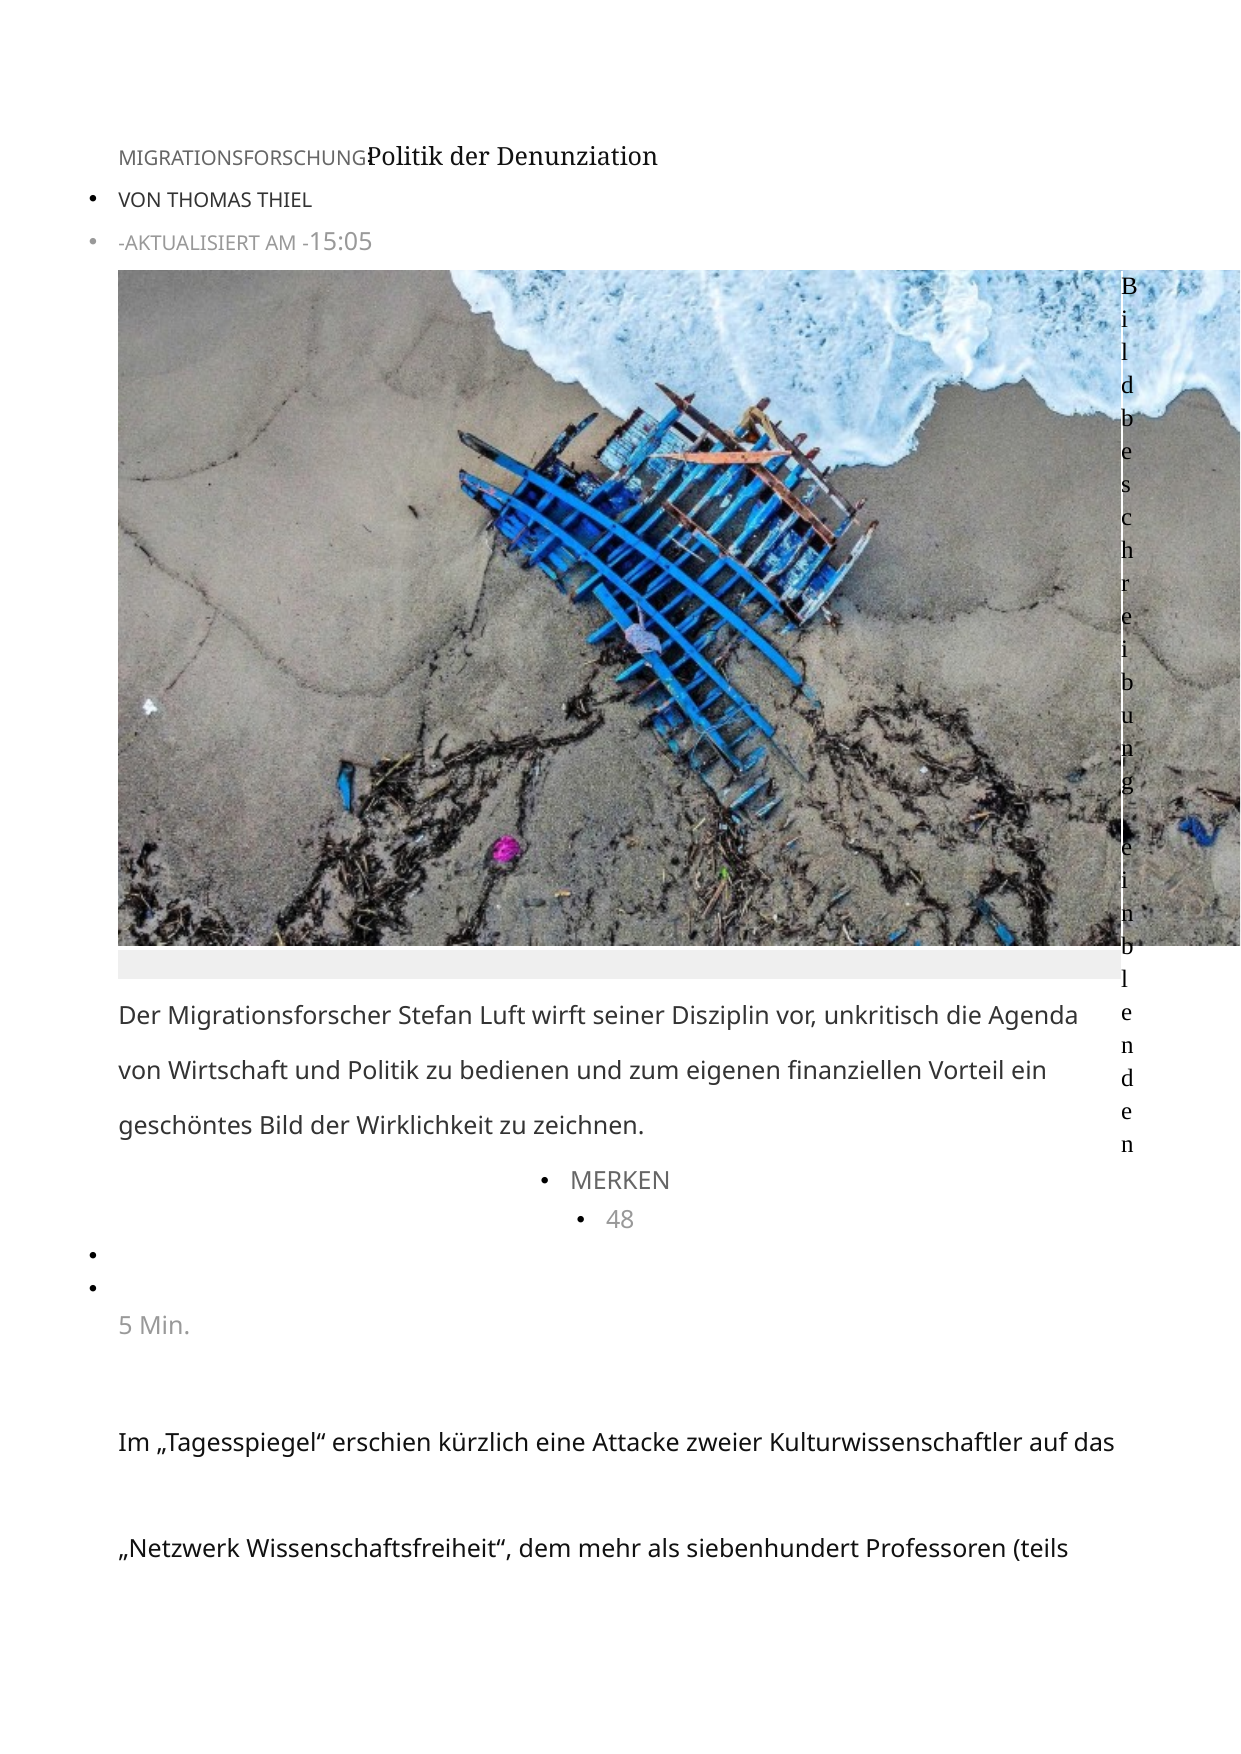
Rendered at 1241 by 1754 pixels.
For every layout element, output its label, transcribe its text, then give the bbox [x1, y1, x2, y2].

picture [1125, 416, 1130, 425]
list VON THOMAS THIEL [118, 186, 1122, 213]
picture [1126, 286, 1134, 293]
text Der Migrationsforscher Stefan Luft wirft seiner Disziplin vor, unkritisch die Agenda von Wirtschaft und Politik zu bedienen und zum eigenen finanziellen Vorteil ein geschöntes Bild der Wirklichkeit zu zeichnen. [118, 998, 1121, 1142]
picture [118, 270, 1241, 946]
list 48 [118, 1202, 1122, 1236]
list -AKTUALISIERT AM -15:05 [118, 224, 1122, 258]
subtitle MIGRATIONSFORSCHUNGPolitik der Denunziation [118, 139, 1122, 173]
list MERKEN [118, 1163, 1122, 1197]
picture [1125, 680, 1130, 689]
picture [1126, 279, 1133, 285]
text 5 Min. [118, 1307, 1122, 1341]
text Im „Tagesspiegel“ erschien kürzlich eine Attacke zweier Kulturwissenschaftler auf das „Netzwerk Wissenschaftsfreiheit“, dem mehr als siebenhundert Professoren (teils [118, 1424, 1122, 1565]
